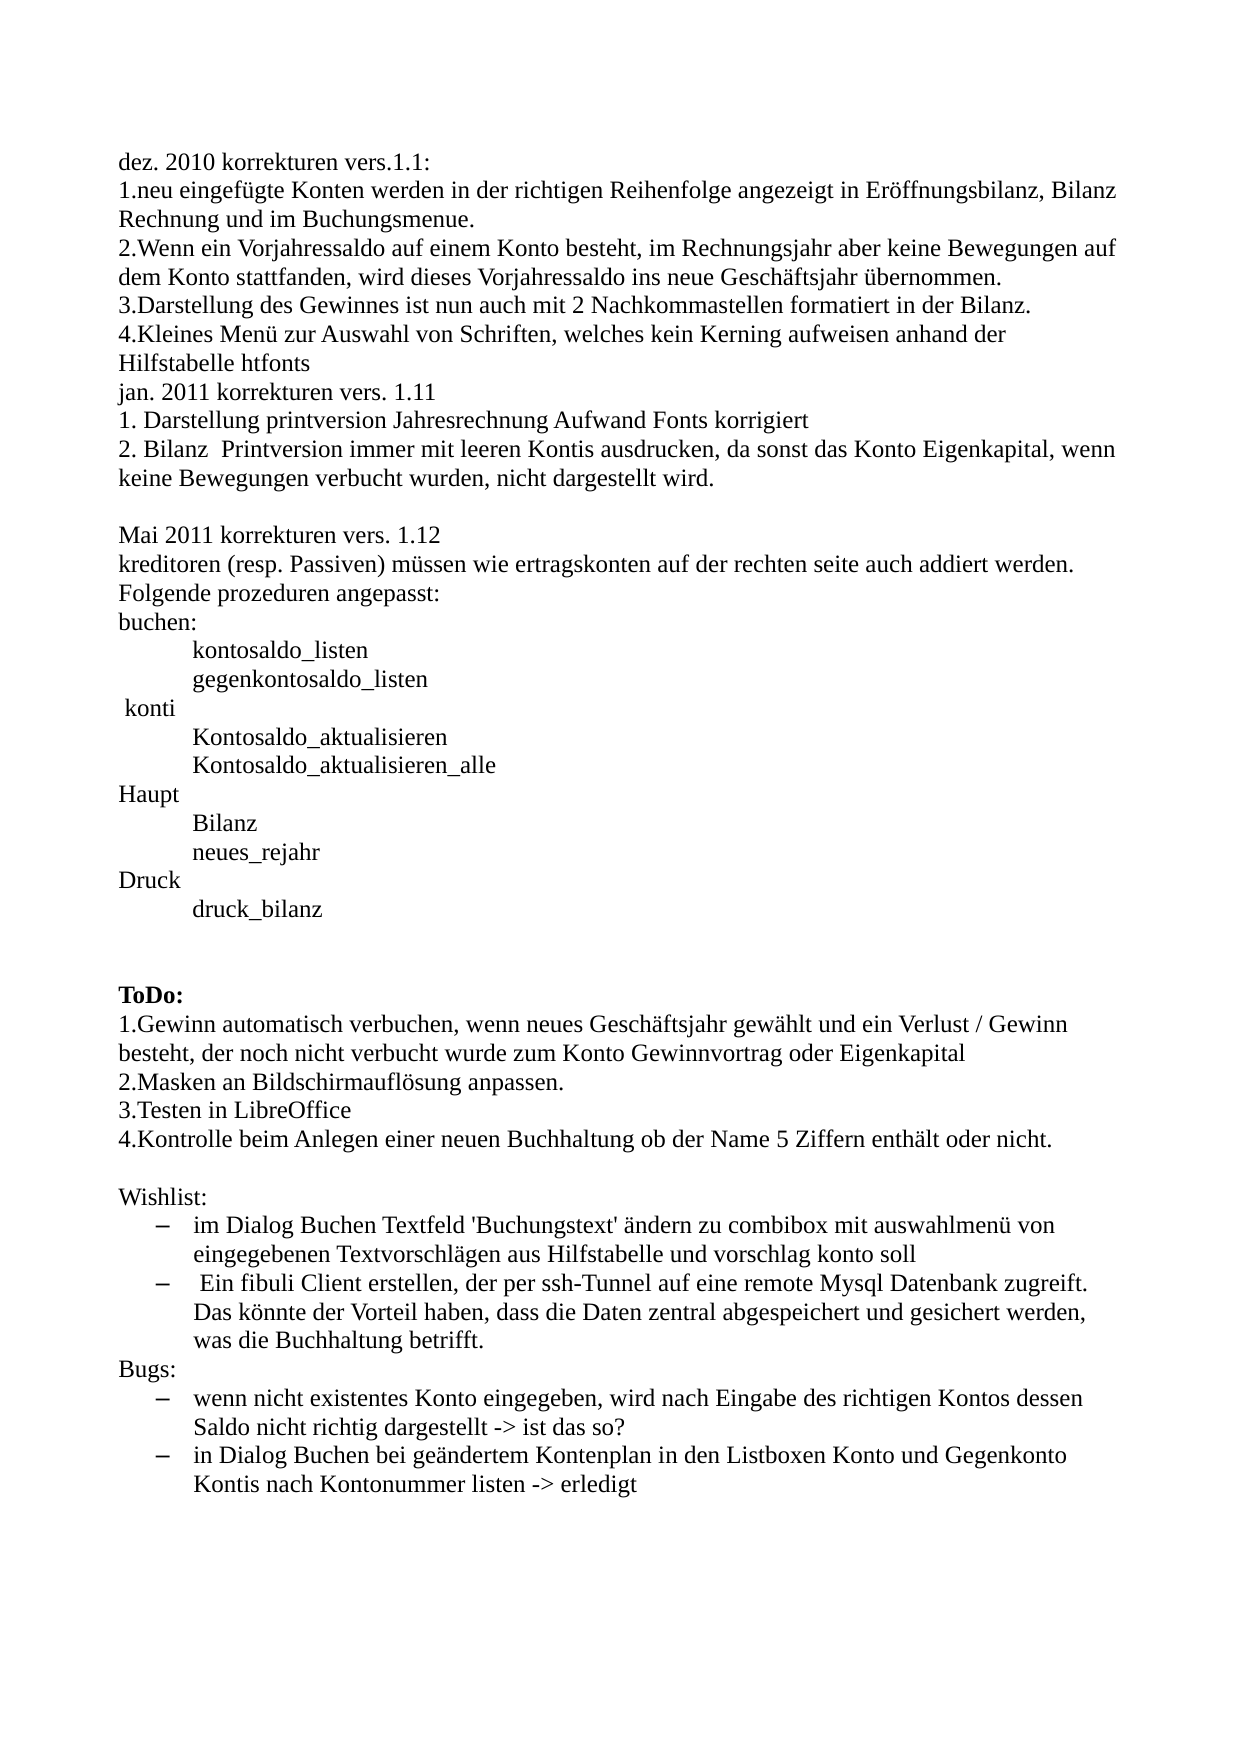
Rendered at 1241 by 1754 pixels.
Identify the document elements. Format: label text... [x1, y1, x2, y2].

list Darstellung des Gewinnes ist nun auch mit 2 Nachkommastellen formatiert in der Bilanz. [118, 291, 1122, 319]
list 1. Darstellung printversion Jahresrechnung Aufwand Fonts korrigiert [118, 406, 1122, 434]
text Bilanz [118, 808, 1122, 837]
list Masken an Bildschirmauflösung anpassen. [118, 1067, 1122, 1096]
list jan. 2011 korrekturen vers. 1.11 [118, 377, 1122, 406]
text Mai 2011 korrekturen vers. 1.12 [118, 521, 1122, 549]
list Kleines Menü zur Auswahl von Schriften, welches kein Kerning aufweisen anhand der Hilfstabelle htfonts [118, 319, 1122, 377]
text Wishlist: [118, 1182, 1122, 1211]
text gegenkontosaldo_listen [118, 664, 1122, 693]
list im Dialog Buchen Textfeld 'Buchungstext' ändern zu combibox mit auswahlmenü von eingegebenen Textvorschlägen aus Hilfstabelle und vorschlag konto soll [156, 1211, 1122, 1268]
list Wenn ein Vorjahressaldo auf einem Konto besteht, im Rechnungsjahr aber keine Bewegungen auf dem Konto stattfanden, wird dieses Vorjahressaldo ins neue Geschäftsjahr übernommen. [118, 233, 1122, 291]
list in Dialog Buchen bei geändertem Kontenplan in den Listboxen Konto und Gegenkonto Kontis nach Kontonummer listen -> erledigt [156, 1441, 1122, 1498]
text Kontosaldo_aktualisieren [118, 722, 1122, 751]
list wenn nicht existentes Konto eingegeben, wird nach Eingabe des richtigen Kontos dessen Saldo nicht richtig dargestellt -> ist das so? [156, 1383, 1122, 1441]
text ToDo: [118, 981, 1122, 1009]
text neues_rejahr [118, 837, 1122, 866]
list Das könnte der Vorteil haben, dass die Daten zentral abgespeichert und gesichert werden, was die Buchhaltung betrifft. [156, 1297, 1122, 1354]
text dez. 2010 korrekturen vers.1.1: [118, 147, 1122, 176]
list 2. Bilanz Printversion immer mit leeren Kontis ausdrucken, da sonst das Konto Eigenkapital, wenn keine Bewegungen verbucht wurden, nicht dargestellt wird. [118, 434, 1122, 492]
list Ein fibuli Client erstellen, der per ssh-Tunnel auf eine remote Mysql Datenbank zugreift. [156, 1268, 1122, 1297]
text konti [118, 693, 1122, 722]
text Druck [118, 866, 1122, 894]
text Folgende prozeduren angepasst: [118, 578, 1122, 607]
text Haupt [118, 779, 1122, 808]
text Kontosaldo_aktualisieren_alle [118, 751, 1122, 779]
text druck_bilanz [118, 894, 1122, 923]
text kontosaldo_listen [118, 636, 1122, 664]
list Gewinn automatisch verbuchen, wenn neues Geschäftsjahr gewählt und ein Verlust / Gewinn besteht, der noch nicht verbucht wurde zum Konto Gewinnvortrag oder Eigenkapital [118, 1009, 1122, 1067]
list neu eingefügte Konten werden in der richtigen Reihenfolge angezeigt in Eröffnungsbilanz, Bilanz Rechnung und im Buchungsmenue. [118, 176, 1122, 233]
list Kontrolle beim Anlegen einer neuen Buchhaltung ob der Name 5 Ziffern enthält oder nicht. [118, 1124, 1122, 1153]
text kreditoren (resp. Passiven) müssen wie ertragskonten auf der rechten seite auch addiert werden. [118, 549, 1122, 578]
text Bugs: [118, 1354, 1122, 1383]
list Testen in LibreOffice [118, 1096, 1122, 1124]
text buchen: [118, 607, 1122, 636]
